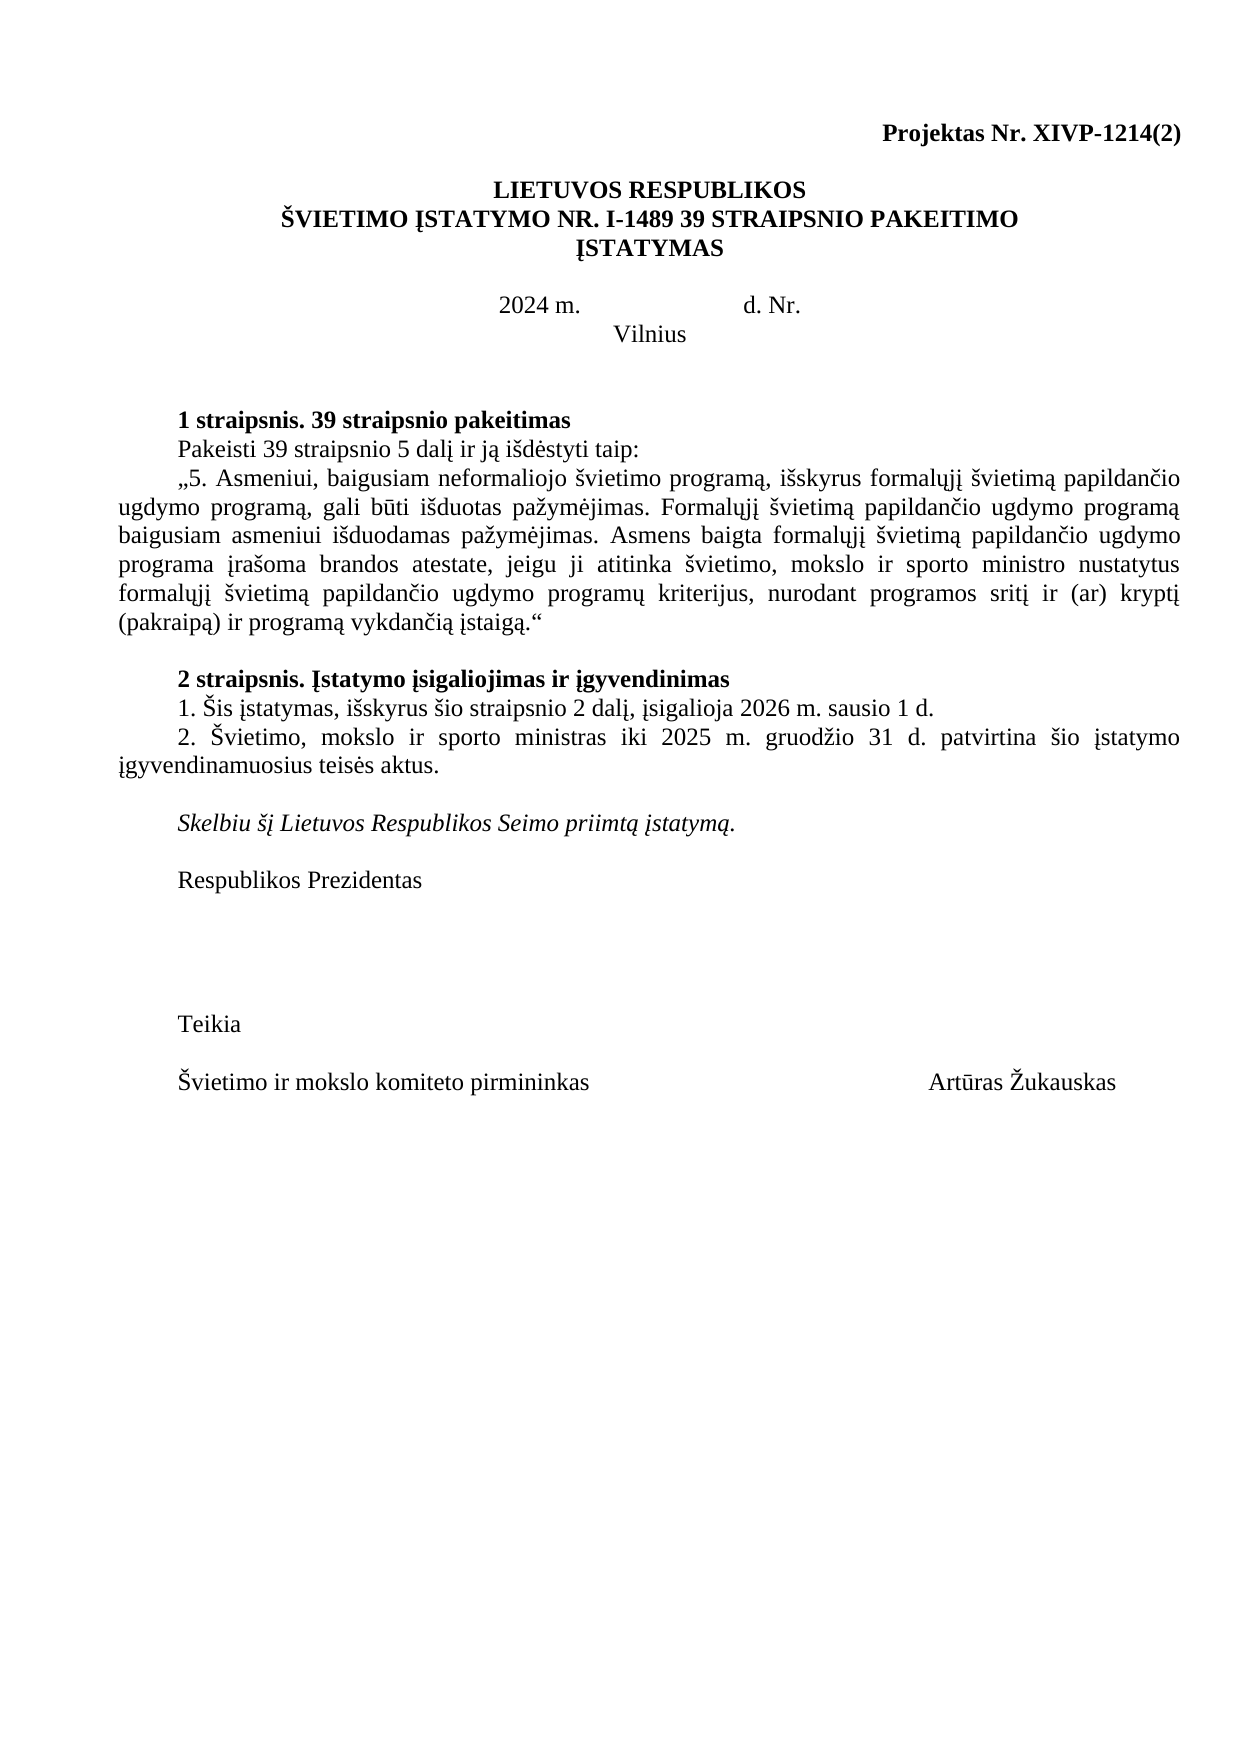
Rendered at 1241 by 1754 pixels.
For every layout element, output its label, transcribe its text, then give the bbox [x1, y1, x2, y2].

text ĮSTATYMAS [118, 233, 1181, 262]
text Švietimo ir mokslo komiteto pirmininkas Artūras Žukauskas [118, 1067, 1181, 1096]
text Skelbiu šį Lietuvos Respublikos Seimo priimtą įstatymą. [118, 808, 1181, 837]
text Pakeisti 39 straipsnio 5 dalį ir ją išdėstyti taip: [118, 434, 1181, 463]
text Teikia [118, 1009, 1181, 1038]
text ŠVIETIMO ĮSTATYMO NR. I-1489 39 STRAIPSNIO PAKEITIMO [118, 204, 1181, 233]
text 1. Šis įstatymas, išskyrus šio straipsnio 2 dalį, įsigalioja 2026 m. sausio 1 d. [118, 693, 1181, 722]
text 2. Švietimo, mokslo ir sporto ministras iki 2025 m. gruodžio 31 d. patvirtina šio įstatymo įgyvendinamuosius teisės aktus. [118, 722, 1181, 779]
text Respublikos Prezidentas [118, 866, 1181, 894]
text 1 straipsnis. 39 straipsnio pakeitimas [118, 406, 1181, 434]
text Projektas Nr. XIVP-1214(2) [118, 118, 1181, 147]
text „5. Asmeniui, baigusiam neformaliojo švietimo programą, išskyrus formalųjį švietimą papildančio ugdymo programą, gali būti išduotas pažymėjimas. Formalųjį švietimą papildančio ugdymo programą baigusiam asmeniui išduodamas pažymėjimas. Asmens baigta formalųjį švietimą papildančio ugdymo programa įrašoma brandos atestate, jeigu ji atitinka švietimo, mokslo ir sporto ministro nustatytus formalųjį švietimą papildančio ugdymo programų kriterijus, nurodant programos sritį ir (ar) kryptį (pakraipą) ir programą vykdančią įstaigą.“ [118, 463, 1181, 636]
text LIETUVOS RESPUBLIKOS [118, 176, 1181, 204]
text 2 straipsnis. Įstatymo įsigaliojimas ir įgyvendinimas [118, 664, 1181, 693]
text Vilnius [118, 319, 1181, 348]
text 2024 m. d. Nr. [118, 291, 1181, 319]
